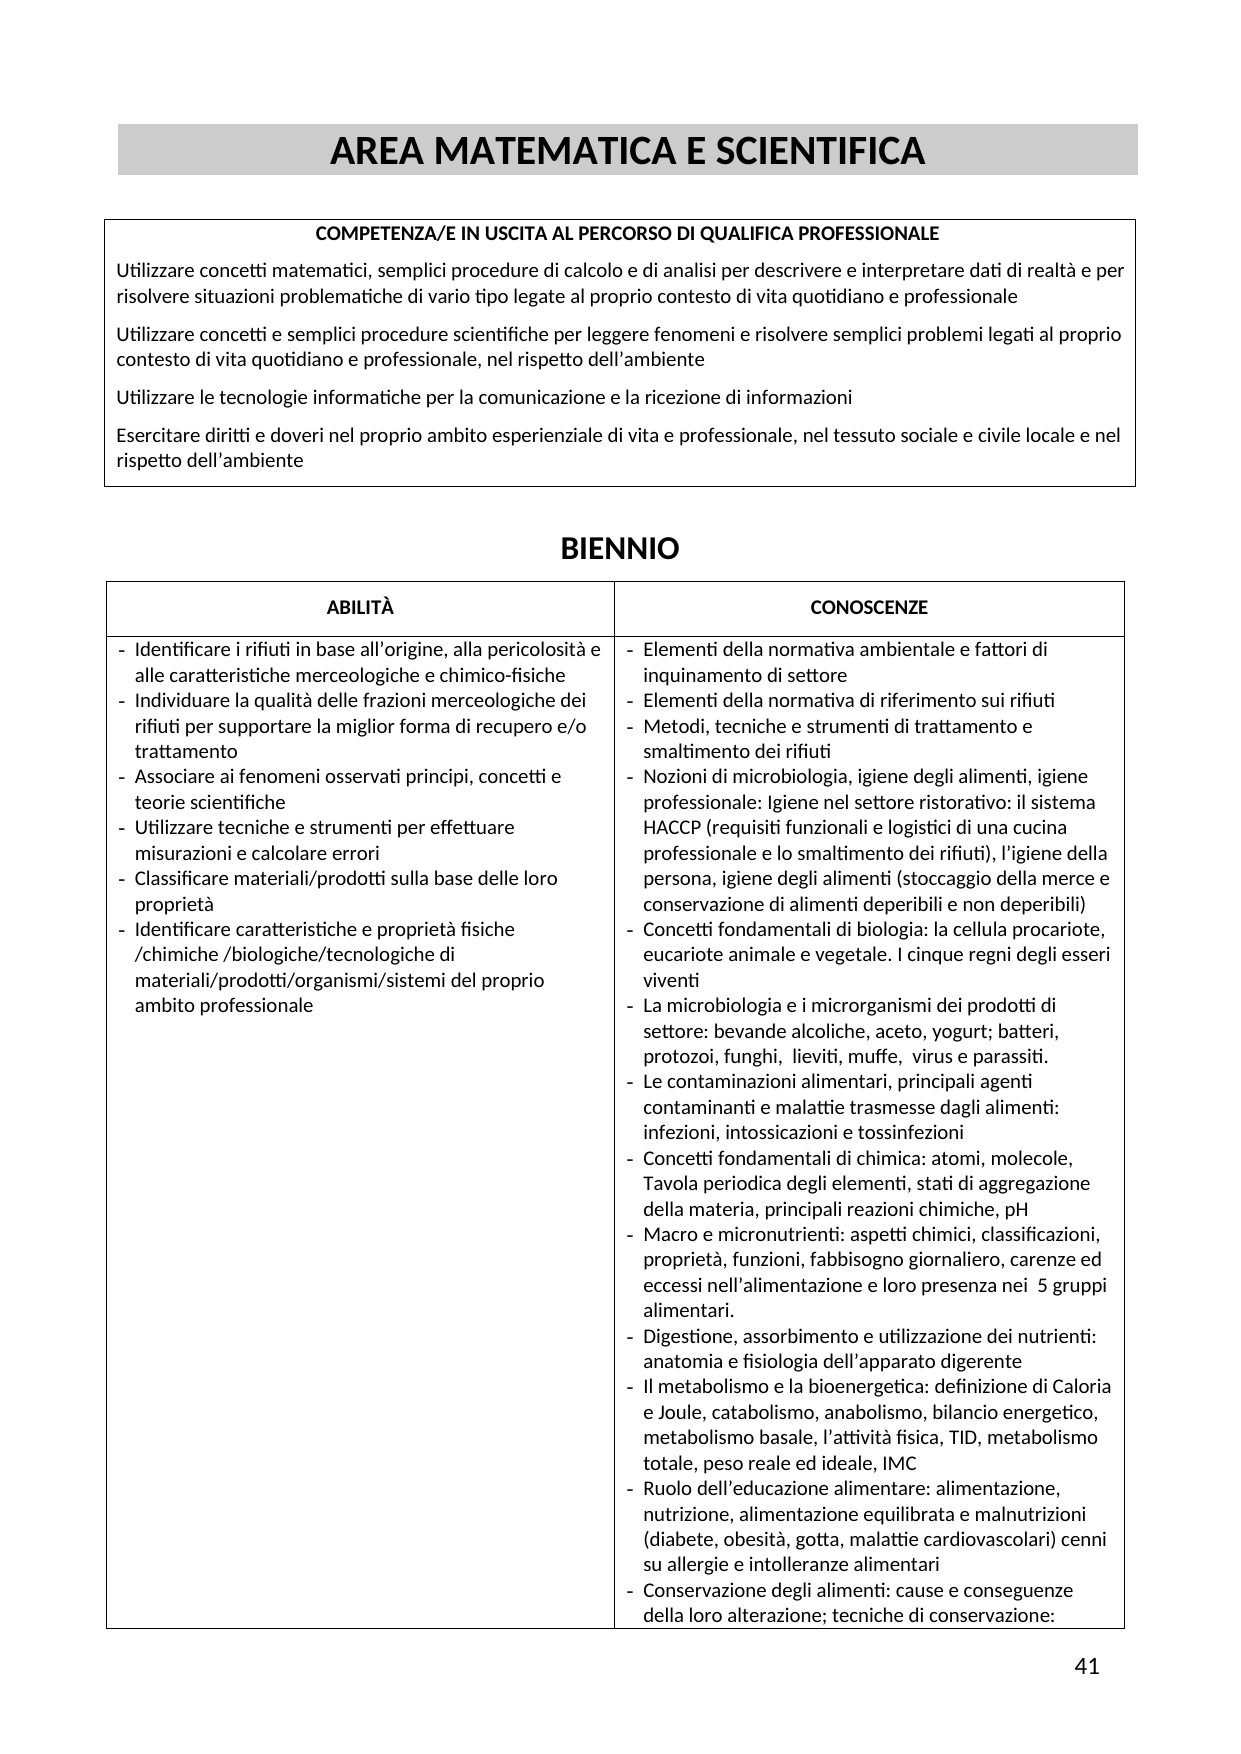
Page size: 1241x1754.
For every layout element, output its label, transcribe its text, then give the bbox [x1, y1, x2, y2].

table_cell Elementi della normativa ambientale e fattori di inquinamento di settore Elementi della normativa di riferimento sui rifiuti Metodi, tecniche e strumenti di trattamento e smaltimento dei rifiuti Nozioni di microbiologia, igiene degli alimenti, igiene professionale: Igiene nel settore ristorativo: il sistema HACCP (requisiti funzionali e logistici di una cucina professionale e lo smaltimento dei rifiuti), l’igiene della persona, igiene degli alimenti (stoccaggio della merce e conservazione di alimenti deperibili e non deperibili) Concetti fondamentali di biologia: la cellula procariote, eucariote animale e vegetale. I cinque regni degli esseri viventi La microbiologia e i microrganismi dei prodotti di settore: bevande alcoliche, aceto, yogurt; batteri, protozoi, funghi, lieviti, muffe, virus e parassiti. Le contaminazioni alimentari, principali agenti contaminanti e malattie trasmesse dagli alimenti: infezioni, intossicazioni e tossinfezioni Concetti fondamentali di chimica: atomi, molecole, Tavola periodica degli elementi, stati di aggregazione della materia, principali reazioni chimiche, pH Macro e micronutrienti: aspetti chimici, classificazioni, proprietà, funzioni, fabbisogno giornaliero, carenze ed eccessi nell’alimentazione e loro presenza nei 5 gruppi alimentari. Digestione, assorbimento e utilizzazione dei nutrienti: anatomia e fisiologia dell’apparato digerente Il metabolismo e la bioenergetica: definizione di Caloria e Joule, catabolismo, anabolismo, bilancio energetico, metabolismo basale, l’attività fisica, TID, metabolismo totale, peso reale ed ideale, IMC Ruolo dell’educazione alimentare: alimentazione, nutrizione, alimentazione equilibrata e malnutrizioni (diabete, obesità, gotta, malattie cardiovascolari) cenni su allergie e intolleranze alimentari Conservazione degli alimenti: cause e conseguenze della loro alterazione; tecniche di conservazione: [615, 637, 1124, 1628]
table_header COMPETENZA/E IN USCITA AL PERCORSO DI QUALIFICA PROFESSIONALE Utilizzare concetti matematici, semplici procedure di calcolo e di analisi per descrivere e interpretare dati di realtà e per risolvere situazioni problematiche di vario tipo legate al proprio contesto di vita quotidiano e professionale Utilizzare concetti e semplici procedure scientifiche per leggere fenomeni e risolvere semplici problemi legati al proprio contesto di vita quotidiano e professionale, nel rispetto dell’ambiente Utilizzare le tecnologie informatiche per la comunicazione e la ricezione di informazioni Esercitare diritti e doveri nel proprio ambito esperienziale di vita e professionale, nel tessuto sociale e civile locale e nel rispetto dell’ambiente [105, 220, 1135, 486]
text BIENNIO [118, 527, 1122, 568]
text AREA MATEMATICA E SCIENTIFICA [118, 124, 1138, 175]
table_header CONOSCENZE [615, 582, 1124, 636]
table_header ABILITÀ [107, 582, 614, 636]
table_cell Identificare i rifiuti in base all’origine, alla pericolosità e alle caratteristiche merceologiche e chimico-fisiche Individuare la qualità delle frazioni merceologiche dei rifiuti per supportare la miglior forma di recupero e/o trattamento Associare ai fenomeni osservati principi, concetti e teorie scientifiche Utilizzare tecniche e strumenti per effettuare misurazioni e calcolare errori Classificare materiali/prodotti sulla base delle loro proprietà Identificare caratteristiche e proprietà fisiche /chimiche /biologiche/tecnologiche di materiali/prodotti/organismi/sistemi del proprio ambito professionale [107, 637, 614, 1628]
